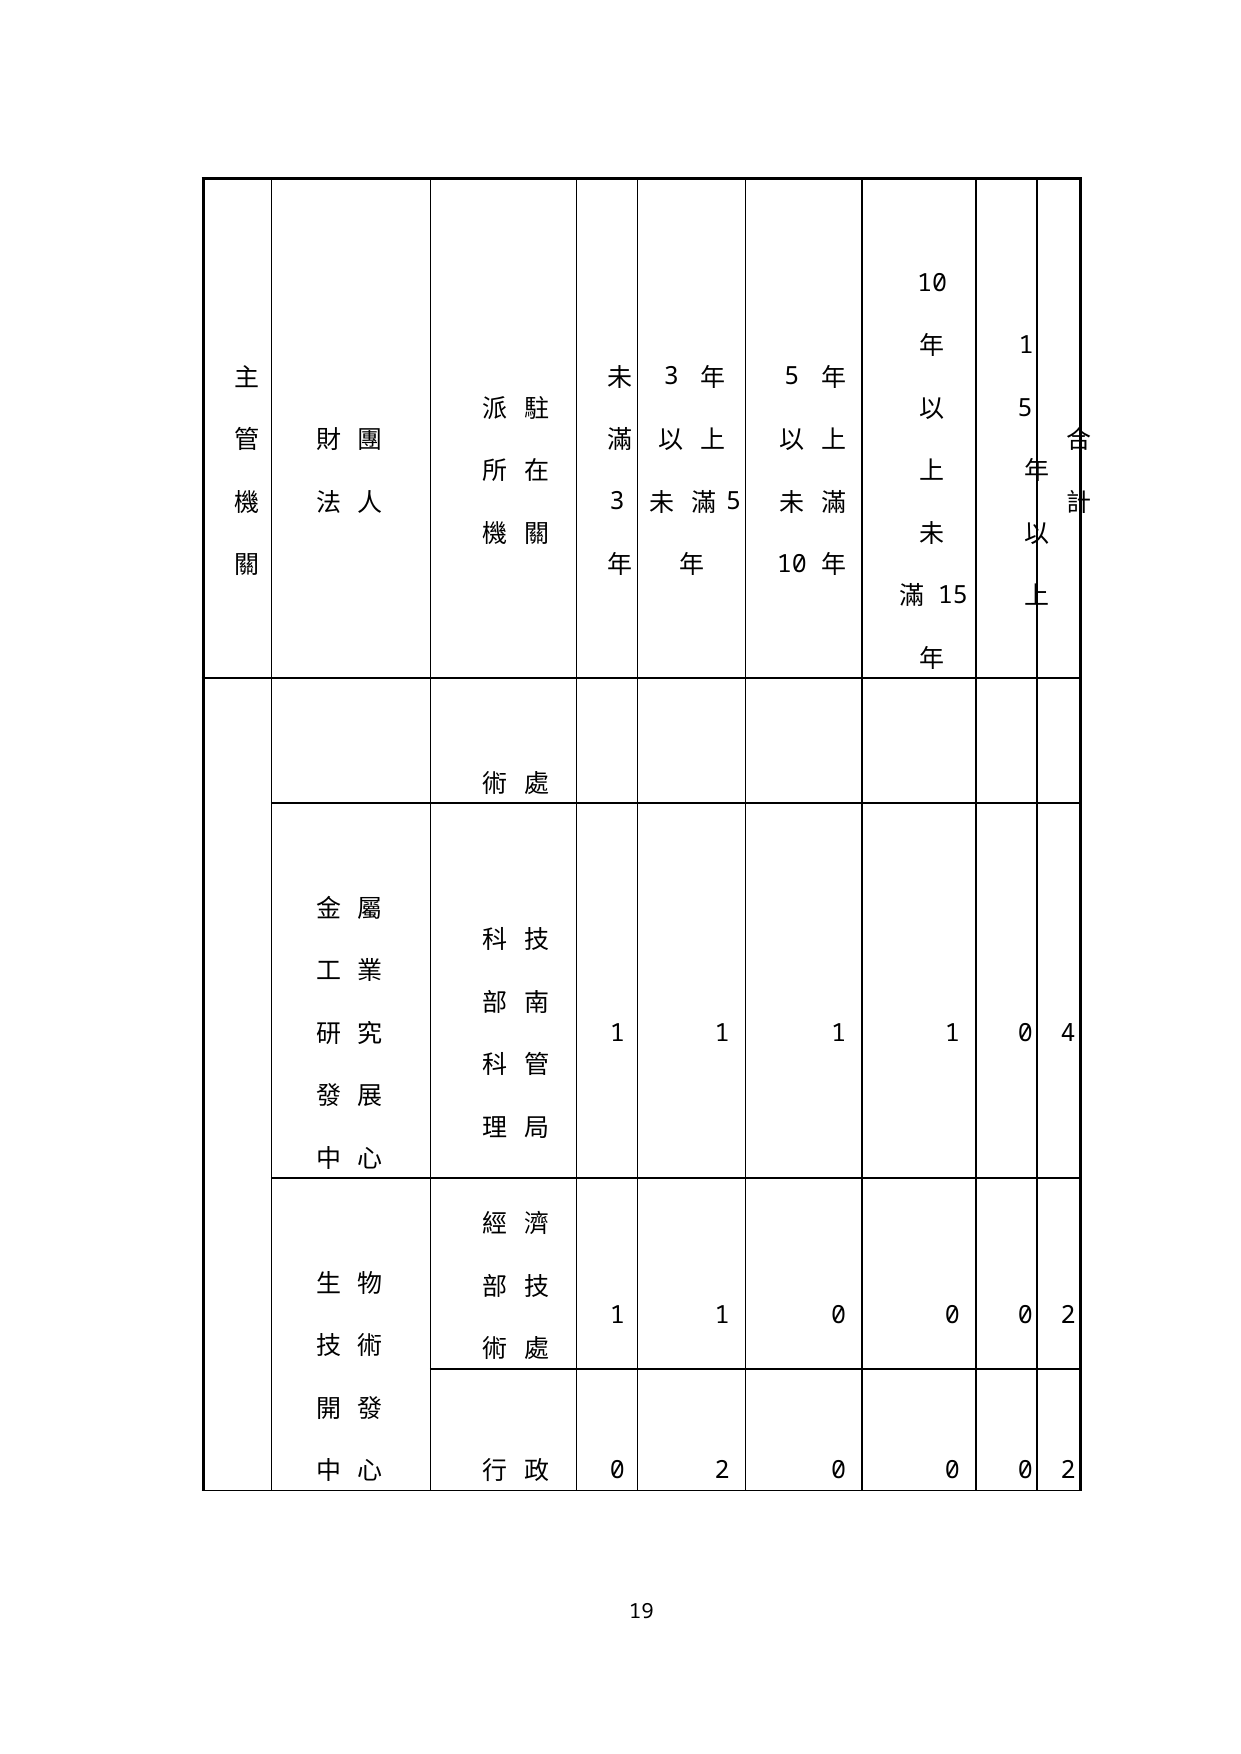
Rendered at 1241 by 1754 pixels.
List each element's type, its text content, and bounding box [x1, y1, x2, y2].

table_header 3年以上未滿5年 [638, 180, 745, 677]
table_cell 0 [977, 804, 1036, 1177]
table_cell [1038, 679, 1079, 802]
table_cell 2 [638, 1370, 745, 1490]
table_cell 1 [863, 804, 975, 1177]
table_header 主管機關 [205, 180, 271, 677]
table_cell 0 [863, 1179, 975, 1368]
table_cell [863, 679, 975, 802]
table_cell 1 [638, 1179, 745, 1368]
table_cell 金屬工業研究發展中心 [272, 804, 430, 1177]
table_cell 1 [577, 804, 637, 1177]
table_cell [205, 679, 271, 1490]
table_cell 0 [746, 1370, 861, 1490]
table_header 5年以上未滿10年 [746, 180, 861, 677]
table_cell 0 [577, 1370, 637, 1490]
table_cell 0 [746, 1179, 861, 1368]
table_cell 0 [977, 1179, 1036, 1368]
table_cell 經濟部技術處 [431, 1179, 576, 1368]
table_cell [272, 679, 430, 802]
table_cell 科技部南科管理局 [431, 804, 576, 1177]
table_cell 行政 [431, 1370, 576, 1490]
table_cell 2 [1038, 1179, 1079, 1368]
table_header 10年以上未滿15年 [863, 180, 975, 677]
table_cell 0 [977, 1370, 1036, 1490]
table_header 未滿3年 [577, 180, 637, 677]
table_cell 0 [863, 1370, 975, 1490]
table_header 財團法人 [272, 180, 430, 677]
table_header 15年以上 [977, 180, 1036, 677]
table_header 合計 [1038, 180, 1079, 677]
table_cell 1 [577, 1179, 637, 1368]
table_cell 2 [1038, 1370, 1079, 1490]
table_cell [746, 679, 861, 802]
table_cell 1 [638, 804, 745, 1177]
table_cell 1 [746, 804, 861, 1177]
table_cell 4 [1038, 804, 1079, 1177]
table_cell 生物技術開發中心 [272, 1179, 430, 1490]
table_cell [638, 679, 745, 802]
table_cell [977, 679, 1036, 802]
table_header 派駐所在機關 [431, 180, 576, 677]
table_cell [577, 679, 637, 802]
table_cell 術處 [431, 679, 576, 802]
